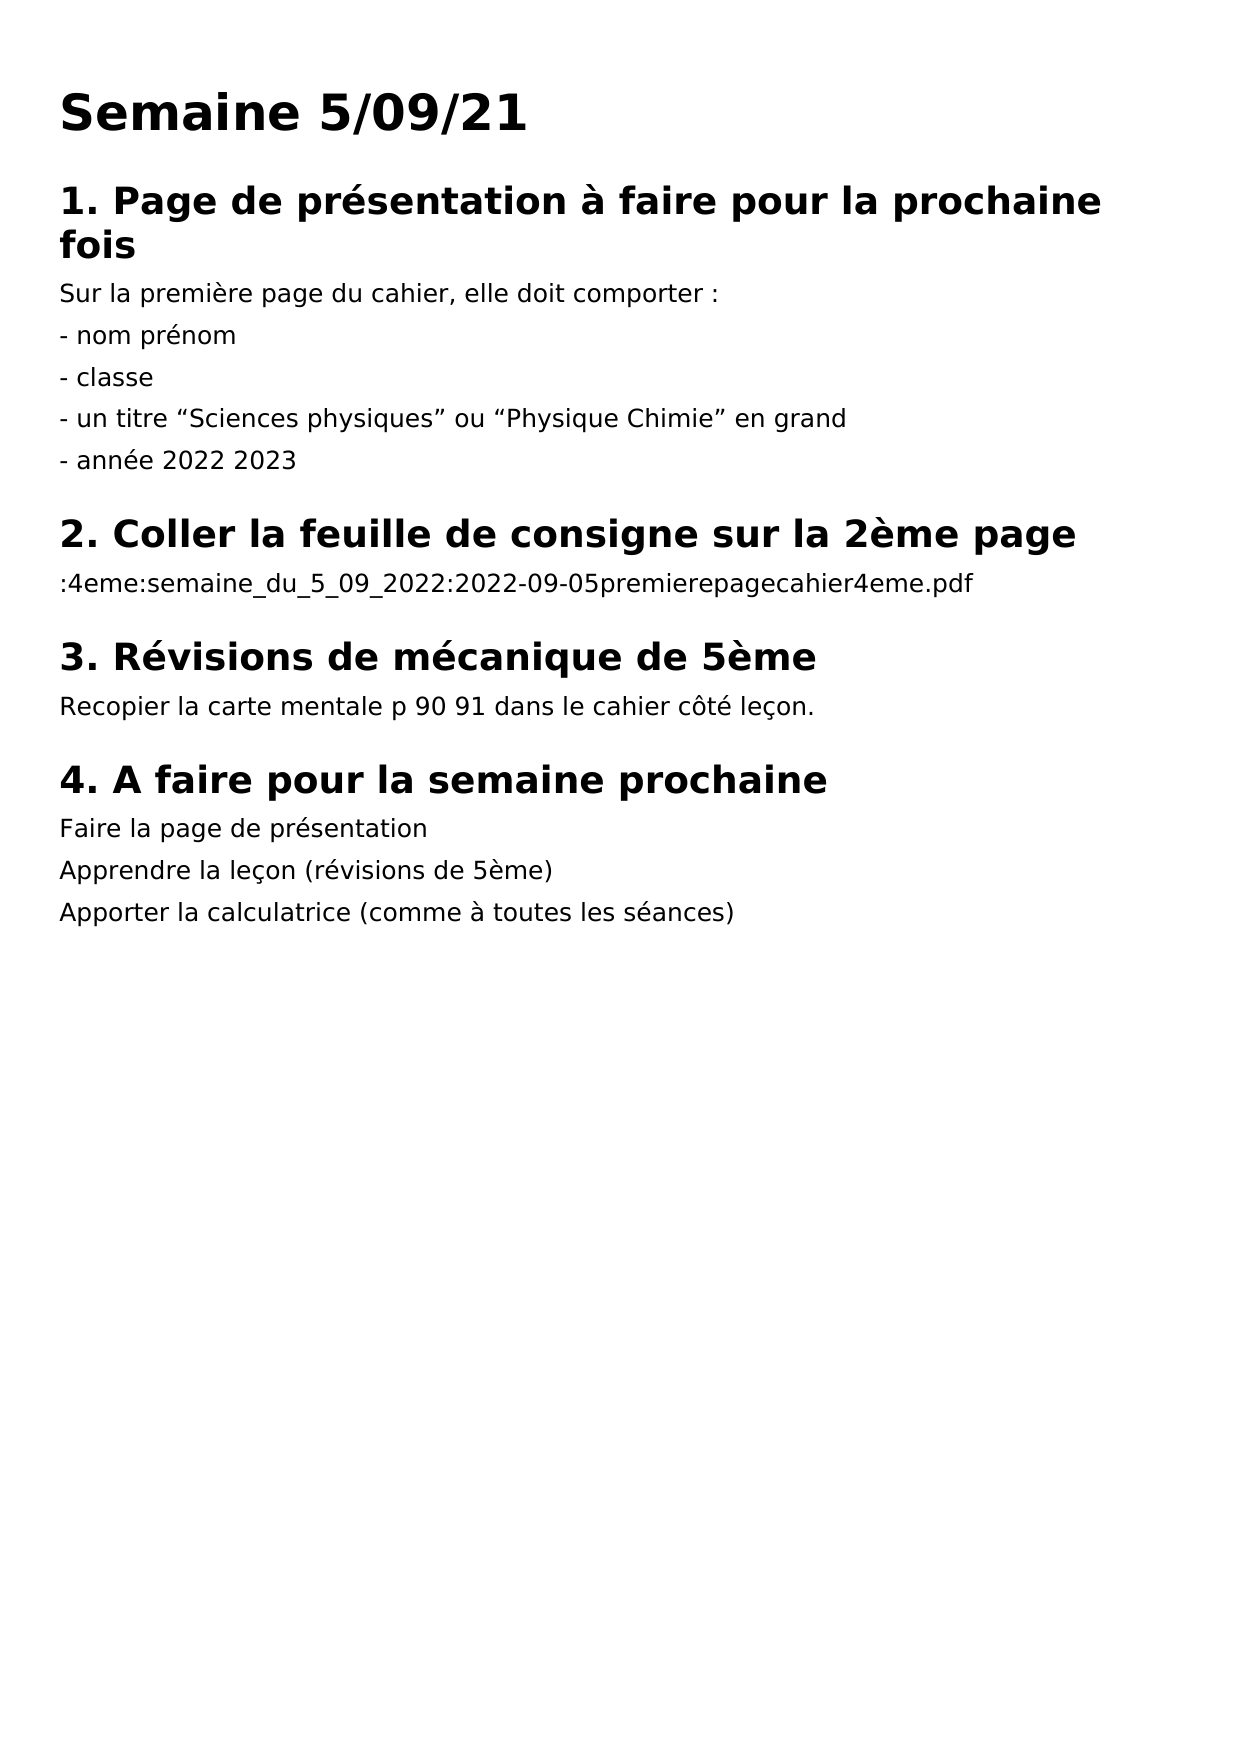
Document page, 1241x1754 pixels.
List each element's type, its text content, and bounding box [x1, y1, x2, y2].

text - année 2022 2023 [59, 446, 1181, 475]
text Recopier la carte mentale p 90 91 dans le cahier côté leçon. [59, 692, 1181, 721]
subtitle 1. Page de présentation à faire pour la prochaine fois [59, 180, 1181, 267]
subtitle 4. A faire pour la semaine prochaine [59, 758, 1181, 802]
text Apprendre la leçon (révisions de 5ème) [59, 856, 1181, 886]
text - nom prénom [59, 321, 1181, 350]
subtitle Semaine 5/09/21 [59, 84, 1181, 142]
subtitle 3. Révisions de mécanique de 5ème [59, 636, 1181, 679]
text - un titre “Sciences physiques” ou “Physique Chimie” en grand [59, 404, 1181, 434]
text - classe [59, 363, 1181, 392]
text Sur la première page du cahier, elle doit comporter : [59, 279, 1181, 309]
subtitle 2. Coller la feuille de consigne sur la 2ème page [59, 513, 1181, 557]
text Apporter la calculatrice (comme à toutes les séances) [59, 898, 1181, 927]
text :4eme:semaine_du_5_09_2022:2022-09-05premierepagecahier4eme.pdf [59, 569, 1181, 598]
text Faire la page de présentation [59, 815, 1181, 844]
